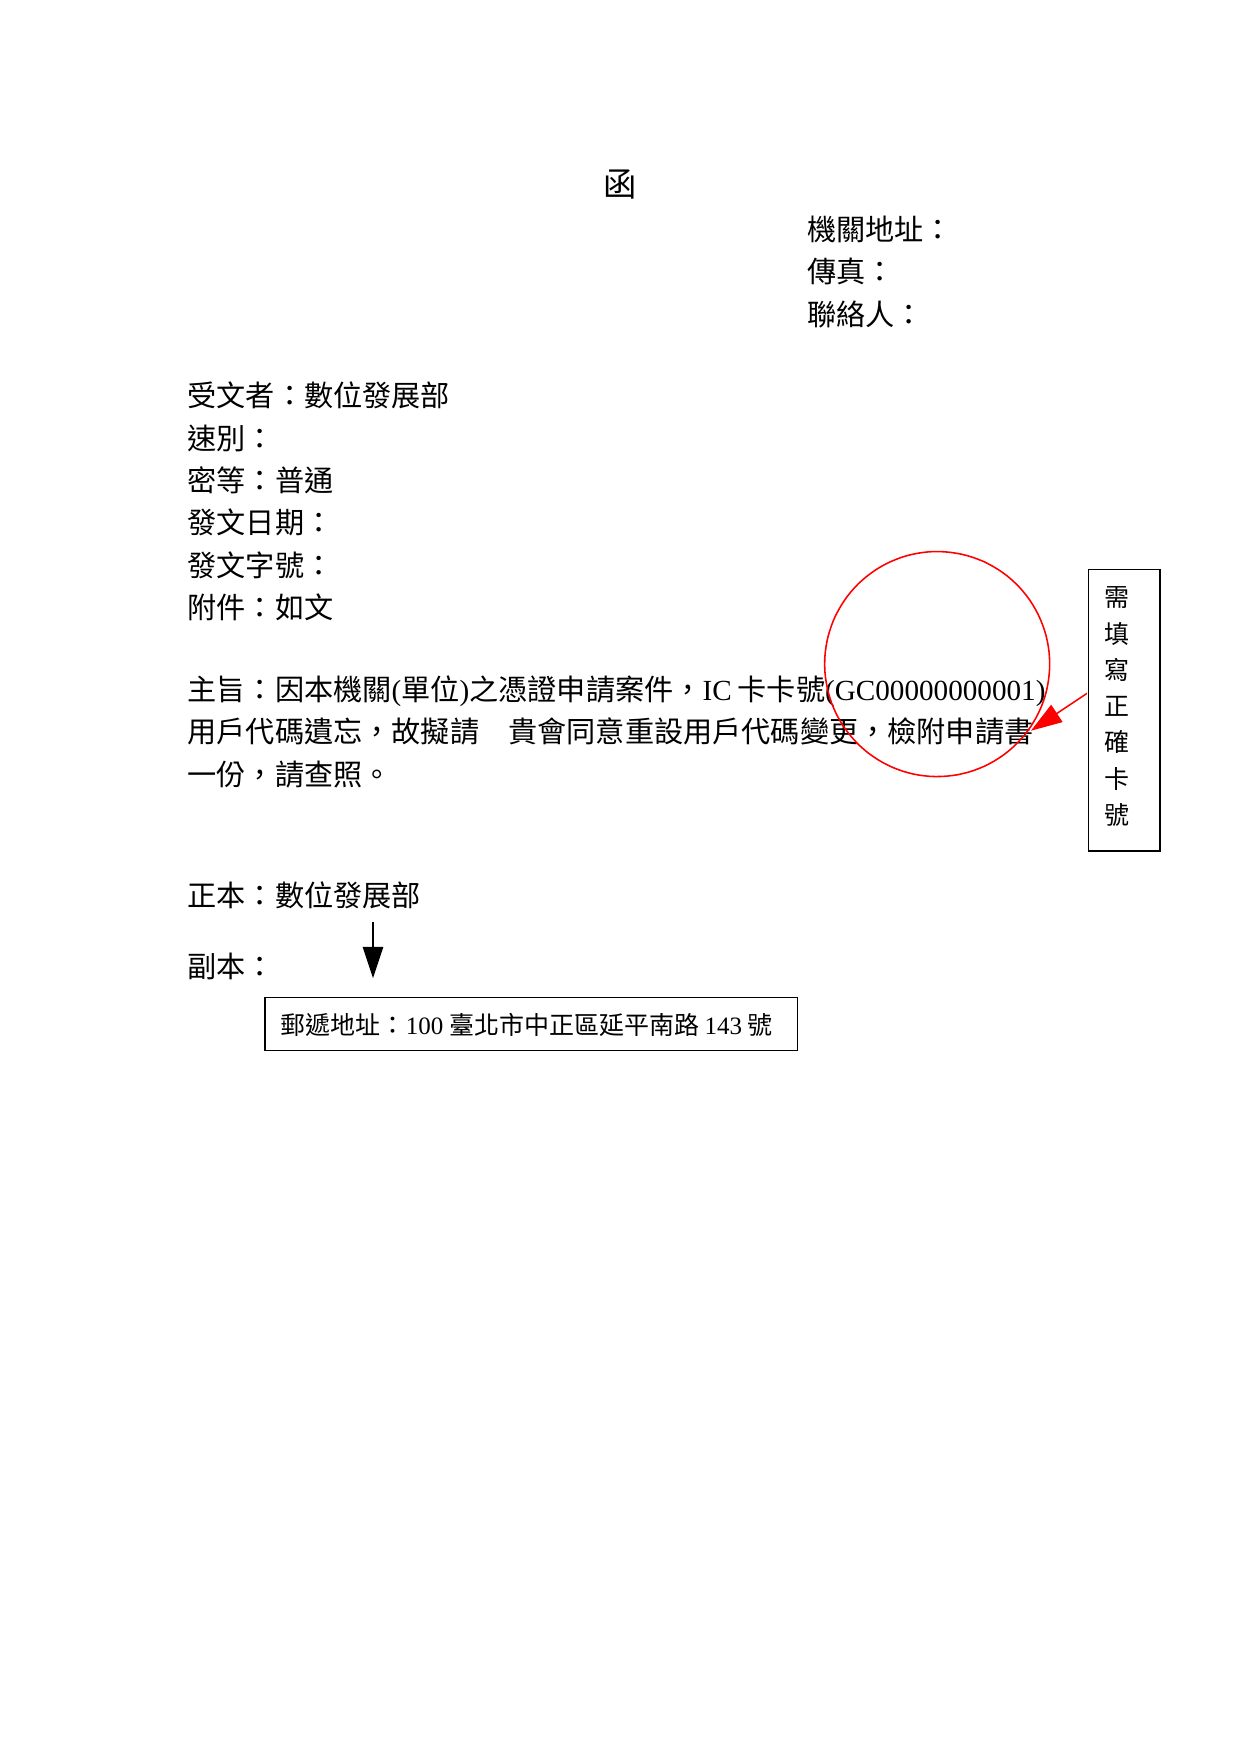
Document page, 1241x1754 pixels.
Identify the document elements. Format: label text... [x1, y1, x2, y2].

text 發文日期： [187, 500, 1053, 542]
text 機關地址： [187, 206, 1053, 249]
text 附件：如文 [187, 584, 856, 627]
text 寫 [1104, 650, 1144, 687]
text 副本： [187, 944, 1053, 986]
text 發文字號： [187, 542, 1053, 584]
text 密等：普通 [187, 458, 1053, 500]
text 填 [1104, 614, 1144, 650]
text 需 [1104, 578, 1144, 614]
text 函 [187, 158, 1053, 206]
text 受文者：數位發展部 [187, 373, 1053, 415]
text 傳真： [187, 249, 1053, 291]
text 正 [1104, 687, 1144, 723]
text [833, 584, 1042, 627]
text 卡 [1104, 759, 1144, 795]
text 主旨：因本機關(單位)之憑證申請案件，IC卡卡號(GC00000000001)用戶代碼遺忘，故擬請 貴會同意重設用戶代碼變更，檢附申請書一份，請查照。 [187, 666, 1053, 793]
text 聯絡人： [187, 291, 1053, 333]
text [1089, 570, 1159, 850]
text 正本：數位發展部 [187, 873, 1053, 915]
text 速別： [187, 415, 1053, 458]
text 確 [1104, 723, 1144, 759]
text [1019, 584, 1053, 627]
text 號 [1104, 795, 1144, 832]
text 郵遞地址：100 臺北市中正區延平南路143號 [281, 1006, 782, 1042]
